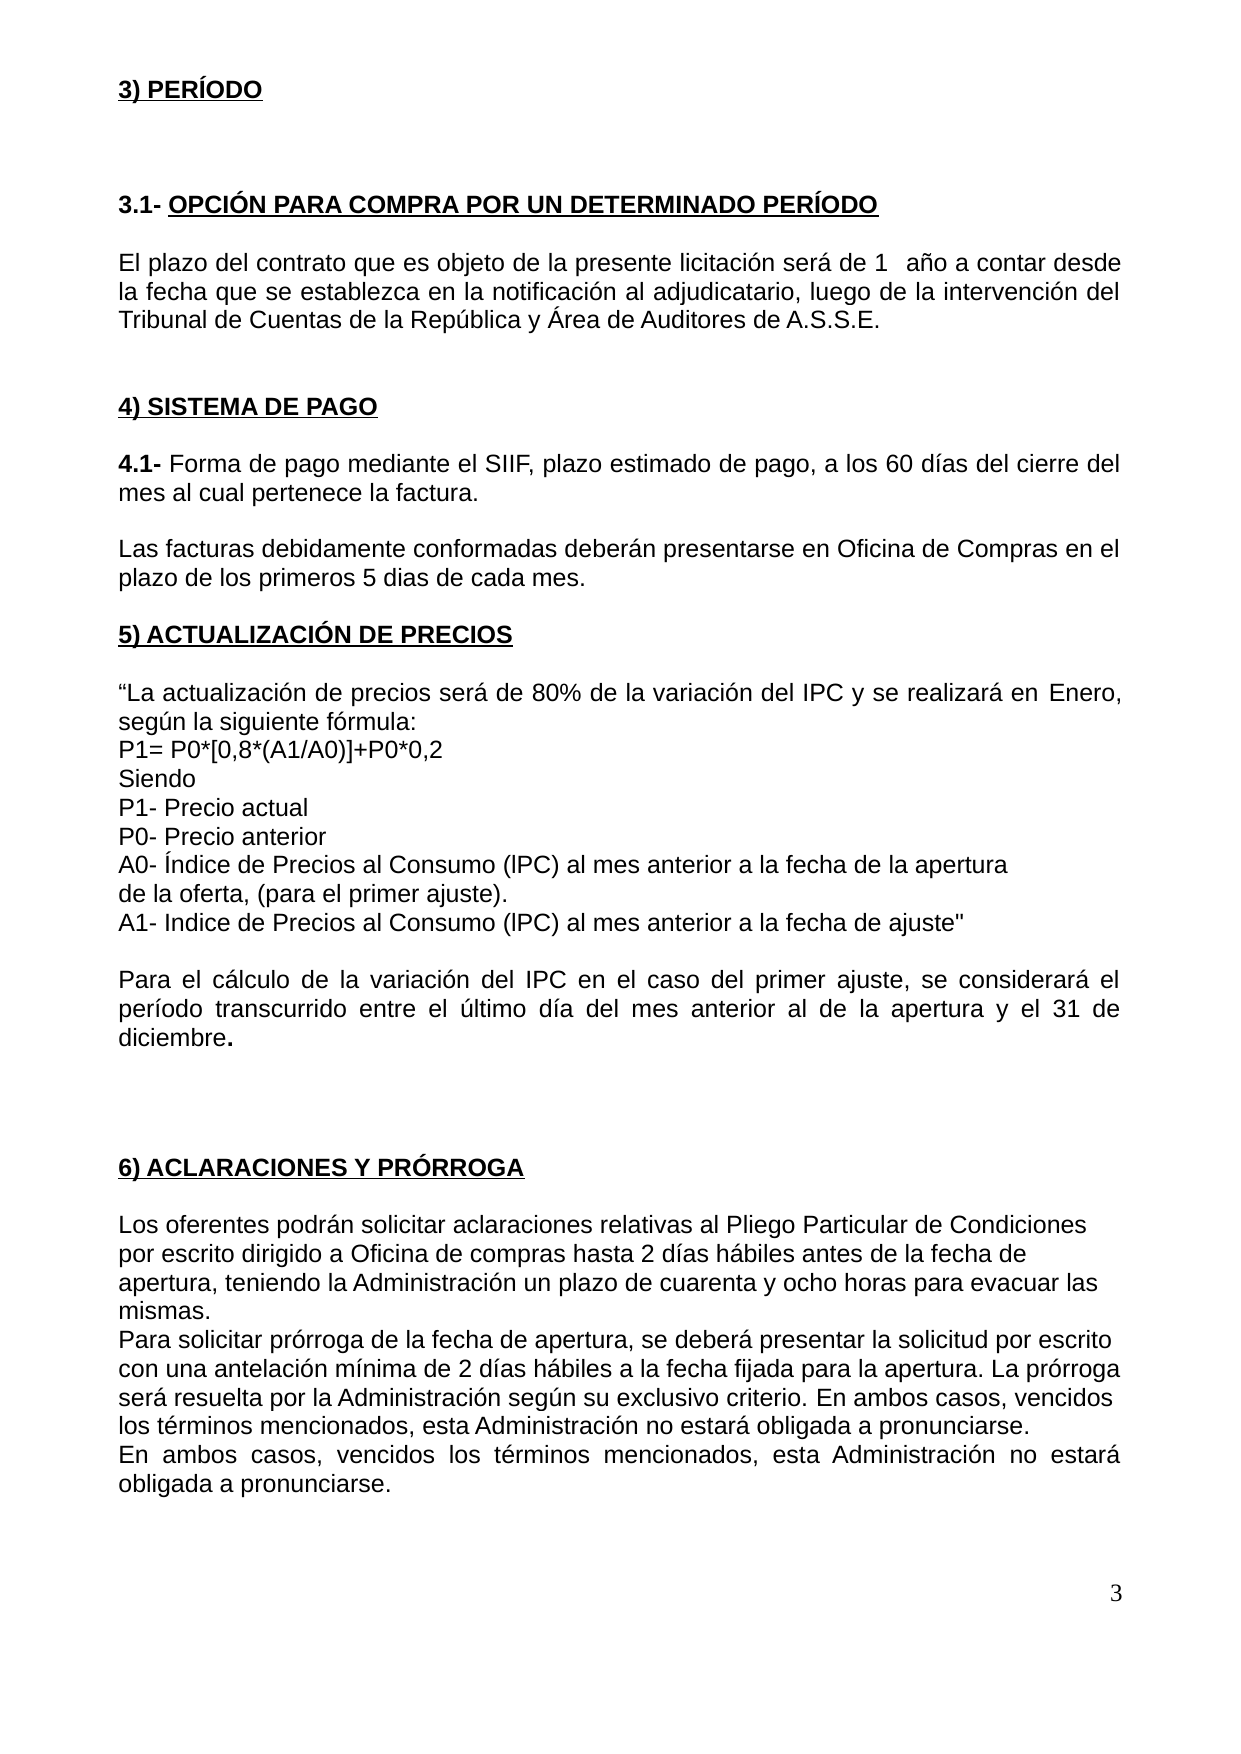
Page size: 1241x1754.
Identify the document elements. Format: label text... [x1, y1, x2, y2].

text 5) ACTUALIZACIÓN DE PRECIOS [118, 621, 1122, 649]
text 3.1- OPCIÓN PARA COMPRA POR UN DETERMINADO PERÍODO [118, 190, 1122, 219]
text El plazo del contrato que es objeto de la presente licitación será de 1 año a contar desde la fecha que se establezca en la notificación al adjudicatario, luego de la intervención del Tribunal de Cuentas de la República y Área de Auditores de A.S.S.E. [118, 248, 1122, 334]
text de la oferta, (para el primer ajuste). [118, 879, 1122, 908]
text 3) PERÍODO [118, 75, 1122, 104]
text Las facturas debidamente conformadas deberán presentarse en Oficina de Compras en el plazo de los primeros 5 dias de cada mes. [118, 534, 1122, 592]
text P1- Precio actual [118, 793, 1122, 822]
text A0- Índice de Precios al Consumo (lPC) al mes anterior a la fecha de la apertura [118, 851, 1122, 879]
text A1- Indice de Precios al Consumo (lPC) al mes anterior a la fecha de ajuste" [118, 908, 1122, 937]
text 4.1- Forma de pago mediante el SIIF, plazo estimado de pago, a los 60 días del cierre del mes al cual pertenece la factura. [118, 449, 1122, 507]
text Para solicitar prórroga de la fecha de apertura, se deberá presentar la solicitud por escrito con una antelación mínima de 2 días hábiles a la fecha fijada para la apertura. La prórroga será resuelta por la Administración según su exclusivo criterio. En ambos casos, vencidos los términos mencionados, esta Administración no estará obligada a pronunciarse. [118, 1325, 1122, 1440]
text Los oferentes podrán solicitar aclaraciones relativas al Pliego Particular de Condiciones por escrito dirigido a Oficina de compras hasta 2 días hábiles antes de la fecha de apertura, teniendo la Administración un plazo de cuarenta y ocho horas para evacuar las mismas. [118, 1210, 1122, 1325]
text 6) ACLARACIONES Y PRÓRROGA [118, 1153, 1122, 1181]
text Siendo [118, 764, 1122, 793]
text En ambos casos, vencidos los términos mencionados, esta Administración no estará obligada a pronunciarse. [118, 1440, 1122, 1498]
text P1= P0*[0,8*(A1/A0)]+P0*0,2 [118, 736, 1122, 764]
text Para el cálculo de la variación del IPC en el caso del primer ajuste, se considerará el período transcurrido entre el último día del mes anterior al de la apertura y el 31 de diciembre. [118, 966, 1122, 1052]
text “La actualización de precios será de 80% de la variación del IPC y se realizará en Enero, según la siguiente fórmula: [118, 678, 1122, 736]
text 4) SISTEMA DE PAGO [118, 392, 1122, 420]
text P0- Precio anterior [118, 822, 1122, 851]
